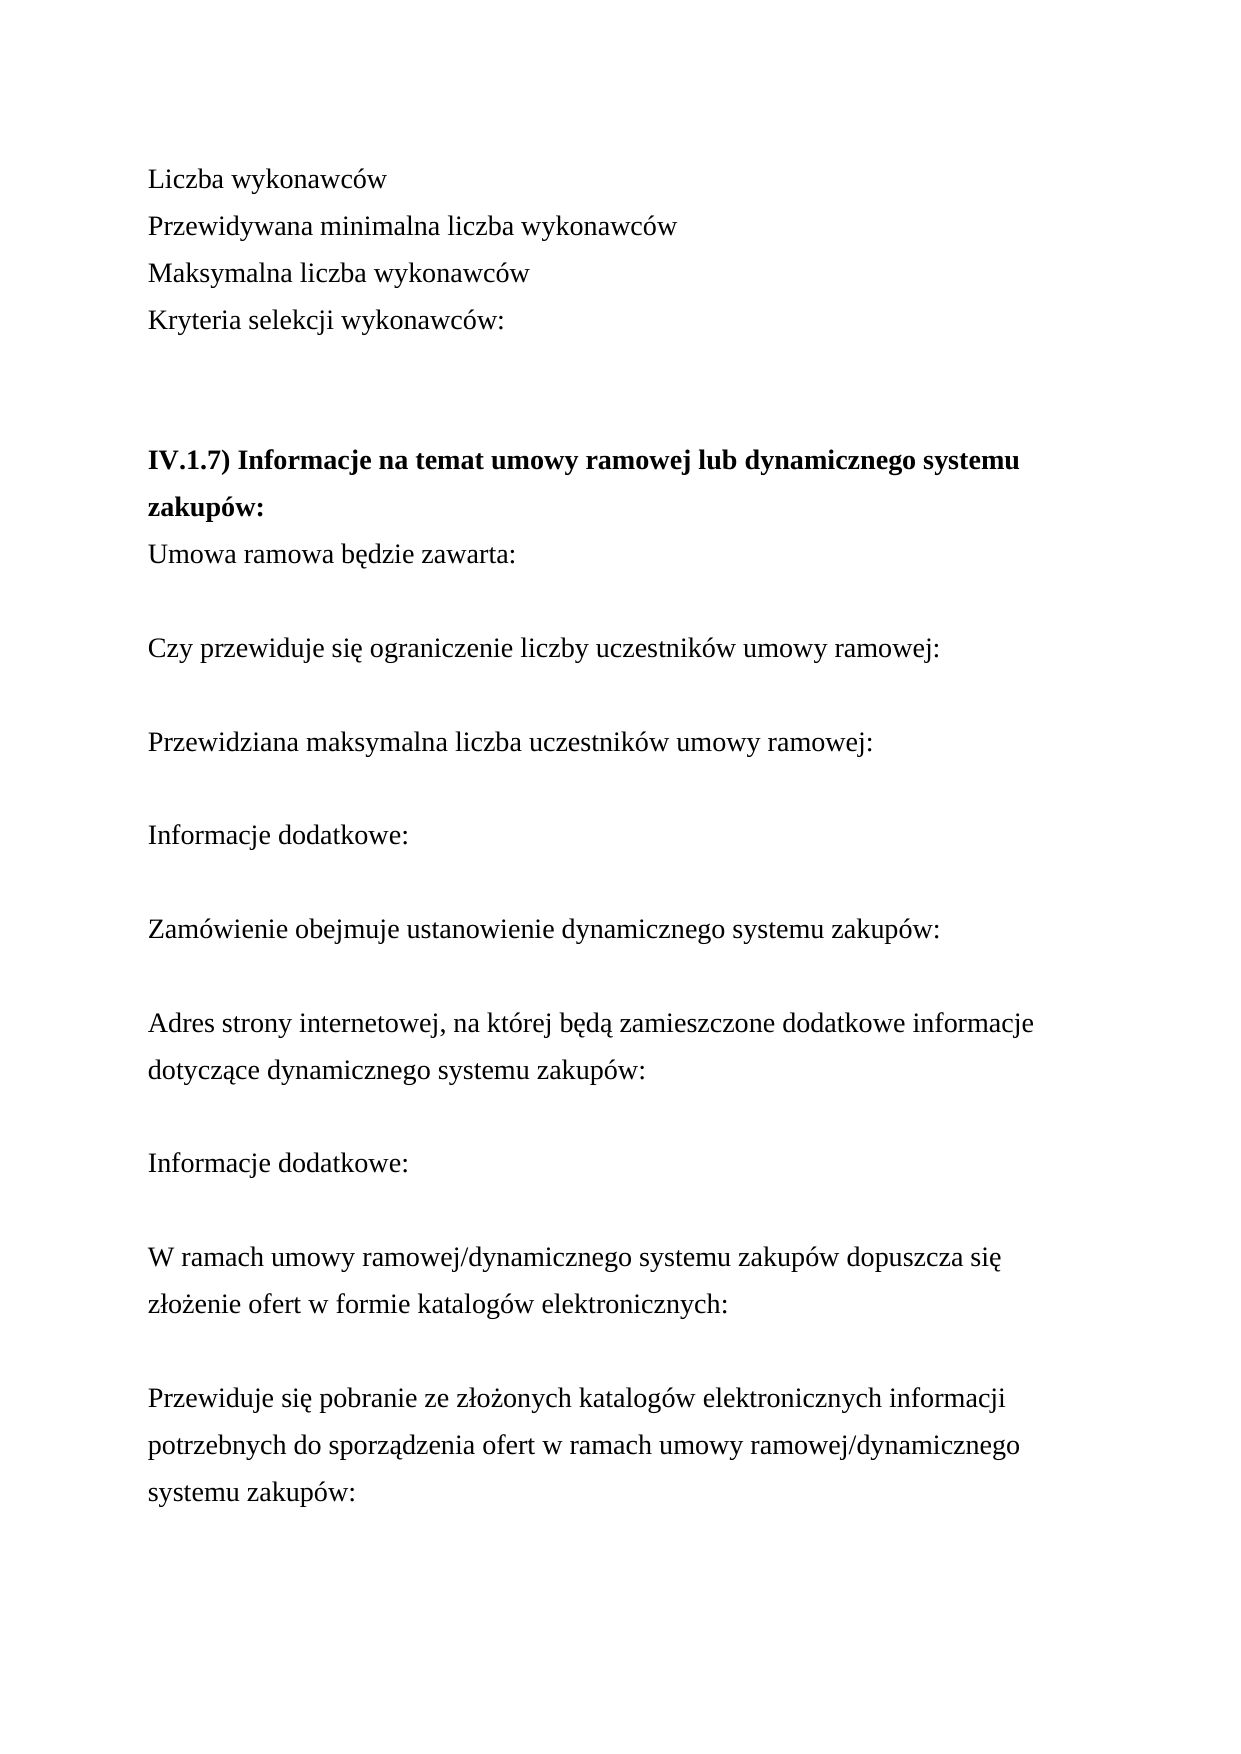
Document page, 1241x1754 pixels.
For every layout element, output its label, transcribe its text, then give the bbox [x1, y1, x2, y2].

text Liczba wykonawców Przewidywana minimalna liczba wykonawców Maksymalna liczba wykonawców Kryteria selekcji wykonawców: [148, 148, 1093, 382]
text Umowa ramowa będzie zawarta: Czy przewiduje się ograniczenie liczby uczestników umowy ramowej: Przewidziana maksymalna liczba uczestników umowy ramowej: Informacje dodatkowe: Zamówienie obejmuje ustanowienie dynamicznego systemu zakupów: Adres strony internetowej, na której będą zamieszczone dodatkowe informacje dotyczące dynamicznego systemu zakupów: Informacje dodatkowe: W ramach umowy ramowej/dynamicznego systemu zakupów dopuszcza się złożenie ofert w formie katalogów elektronicznych: Przewiduje się pobranie ze złożonych katalogów elektronicznych informacji potrzebnych do sporządzenia ofert w ramach umowy ramowej/dynamicznego systemu zakupów: [148, 523, 1093, 1554]
text IV.1.7) Informacje na temat umowy ramowej lub dynamicznego systemu zakupów: [148, 382, 1093, 523]
